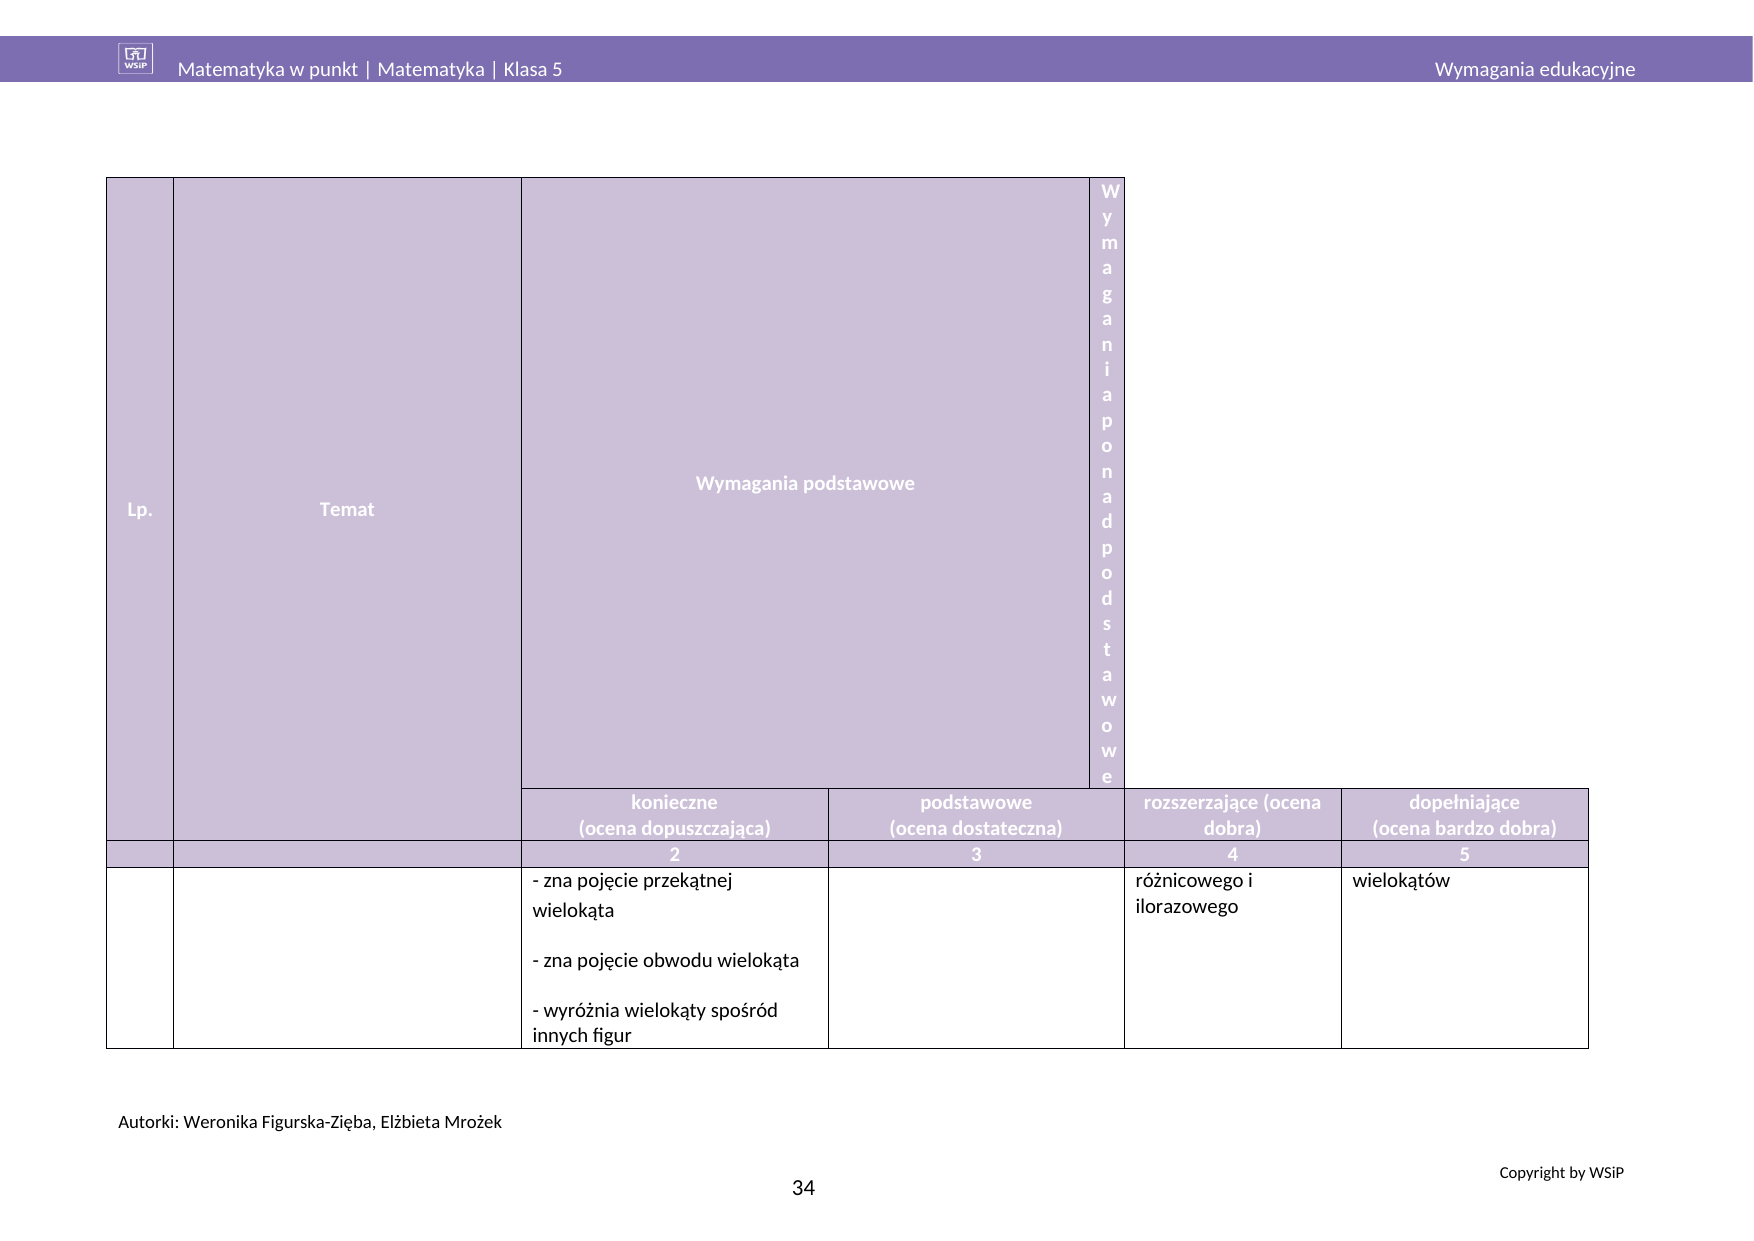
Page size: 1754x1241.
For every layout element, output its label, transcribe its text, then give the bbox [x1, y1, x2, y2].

table_cell 5 [1342, 841, 1588, 867]
table_cell [107, 841, 173, 867]
table_cell wielokątów [1342, 868, 1588, 1048]
table_cell [174, 868, 521, 1048]
table_cell 2 [522, 841, 828, 867]
table_cell konieczne (ocena dopuszczająca) [522, 789, 828, 840]
table_cell [829, 868, 1124, 1048]
table_cell 4 [1125, 841, 1341, 867]
table_cell różnicowego i ilorazowego [1125, 868, 1341, 1048]
table_cell [174, 841, 521, 867]
table_header Wymagania ponadpodstawowe [1090, 178, 1124, 788]
table_header Wymagania podstawowe [522, 178, 1089, 788]
table_cell rozszerzające (ocena dobra) [1125, 789, 1341, 840]
table_cell - zna pojęcie przekątnej wielokąta - zna pojęcie obwodu wielokąta - wyróżnia wielokąty spośród innych figur [522, 868, 828, 1048]
table_cell 3 [829, 841, 1124, 867]
table_cell podstawowe (ocena dostateczna) [829, 789, 1124, 840]
table_header Lp. [107, 178, 173, 840]
table_header Temat [174, 178, 521, 840]
picture [0, 36, 1753, 82]
table_cell dopełniające (ocena bardzo dobra) [1342, 789, 1588, 840]
table_cell [107, 868, 173, 1048]
